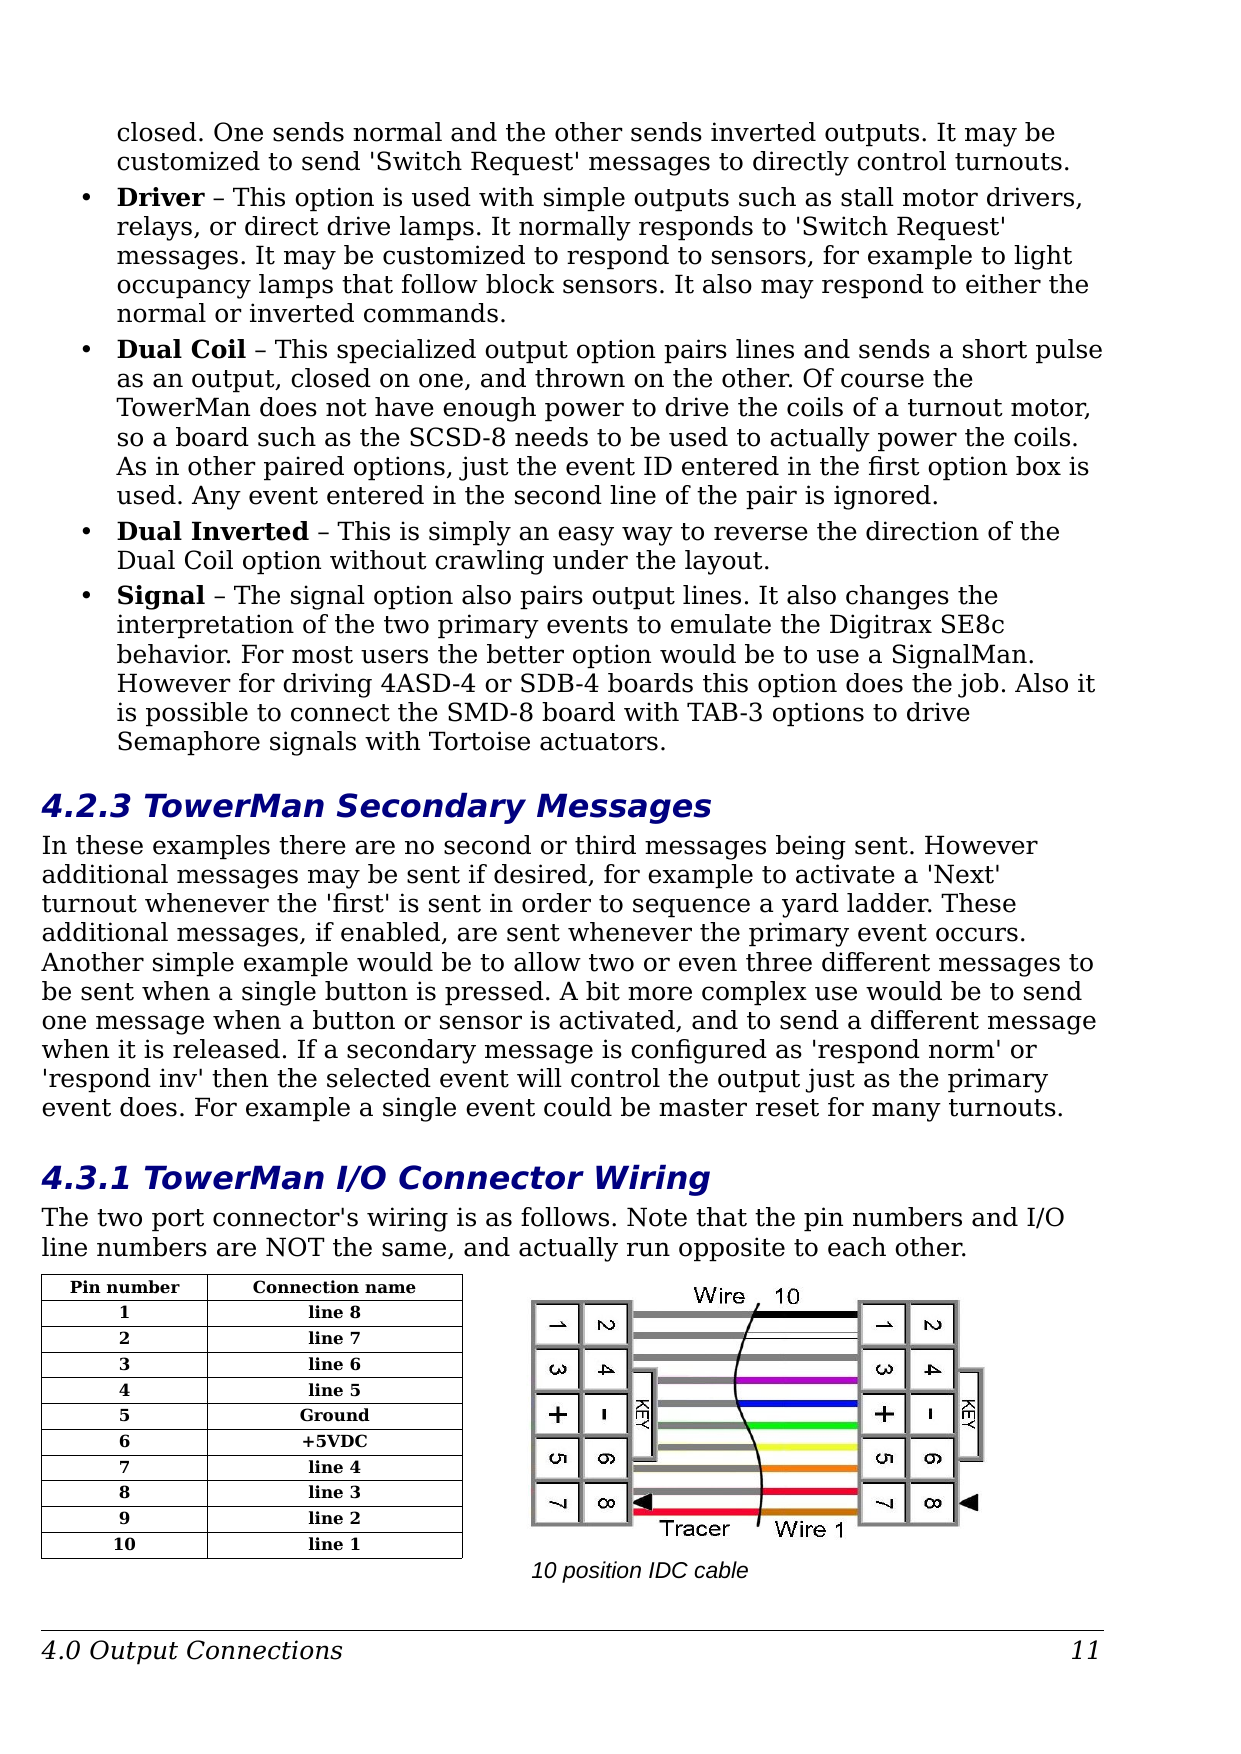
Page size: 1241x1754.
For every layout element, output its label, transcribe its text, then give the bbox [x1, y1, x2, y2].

subtitle 4.2.3 TowerMan Secondary Messages [41, 788, 1104, 825]
table_cell line 2 [208, 1507, 462, 1532]
text The two port connector's wiring is as follows. Note that the pin numbers and I/O line numbers are NOT the same, and actually run opposite to each other. [41, 1203, 1104, 1262]
table_header Pin number [42, 1275, 207, 1300]
table_cell 7 [42, 1456, 207, 1480]
table_header Connection name [208, 1275, 462, 1300]
table_cell line 3 [208, 1481, 462, 1506]
list Signal – The signal option also pairs output lines. It also changes the interpretation of the two primary events to emulate the Digitrax SE8c behavior. For most users the better option would be to use a SignalMan. However for driving 4ASD-4 or SDB-4 boards this option does the job. Also it is possible to connect the SMD-8 board with TAB-3 options to drive Semaphore signals with Tortoise actuators. [79, 581, 1104, 756]
table_cell +5VDC [208, 1430, 462, 1454]
table_cell line 7 [208, 1327, 462, 1352]
table_cell 5 [42, 1404, 207, 1429]
table_cell line 1 [208, 1533, 462, 1557]
table_cell Ground [208, 1404, 462, 1429]
table_cell 2 [42, 1327, 207, 1352]
subtitle 4.3.1 TowerMan I/O Connector Wiring [41, 1160, 1104, 1197]
table_cell 1 [42, 1301, 207, 1326]
list Driver – This option is used with simple outputs such as stall motor drivers, relays, or direct drive lamps. It normally responds to 'Switch Request' messages. It may be customized to respond to sensors, for example to light occupancy lamps that follow block sensors. It also may respond to either the normal or inverted commands. [79, 183, 1104, 329]
table_cell line 8 [208, 1301, 462, 1326]
table_cell 8 [42, 1481, 207, 1506]
table_cell line 4 [208, 1456, 462, 1480]
list Dual Inverted – This is simply an easy way to reverse the direction of the Dual Coil option without crawling under the layout. [79, 516, 1104, 575]
table_cell 10 [42, 1533, 207, 1557]
text 10 position IDC cable [41, 1557, 1104, 1584]
table_cell 9 [42, 1507, 207, 1532]
picture [526, 1275, 988, 1551]
table_cell line 5 [208, 1378, 462, 1403]
table_cell line 6 [208, 1353, 462, 1377]
table_cell 4 [42, 1378, 207, 1403]
table_cell 3 [42, 1353, 207, 1377]
table_cell 6 [42, 1430, 207, 1454]
text In these examples there are no second or third messages being sent. However additional messages may be sent if desired, for example to activate a 'Next' turnout whenever the 'first' is sent in order to sequence a yard ladder. These additional messages, if enabled, are sent whenever the primary event occurs. Another simple example would be to allow two or even three different messages to be sent when a single button is pressed. A bit more complex use would be to send one message when a button or sensor is activated, and to send a different message when it is released. If a secondary message is configured as 'respond norm' or 'respond inv' then the selected event will control the output just as the primary event does. For example a single event could be master reset for many turnouts. [41, 831, 1104, 1123]
list Dual Coil – This specialized output option pairs lines and sends a short pulse as an output, closed on one, and thrown on the other. Of course the TowerMan does not have enough power to drive the coils of a turnout motor, so a board such as the SCSD-8 needs to be used to actually power the coils. As in other paired options, just the event ID entered in the first option box is used. Any event entered in the second line of the pair is ignored. [79, 335, 1104, 510]
list closed. One sends normal and the other sends inverted outputs. It may be customized to send 'Switch Request' messages to directly control turnouts. [79, 118, 1104, 176]
